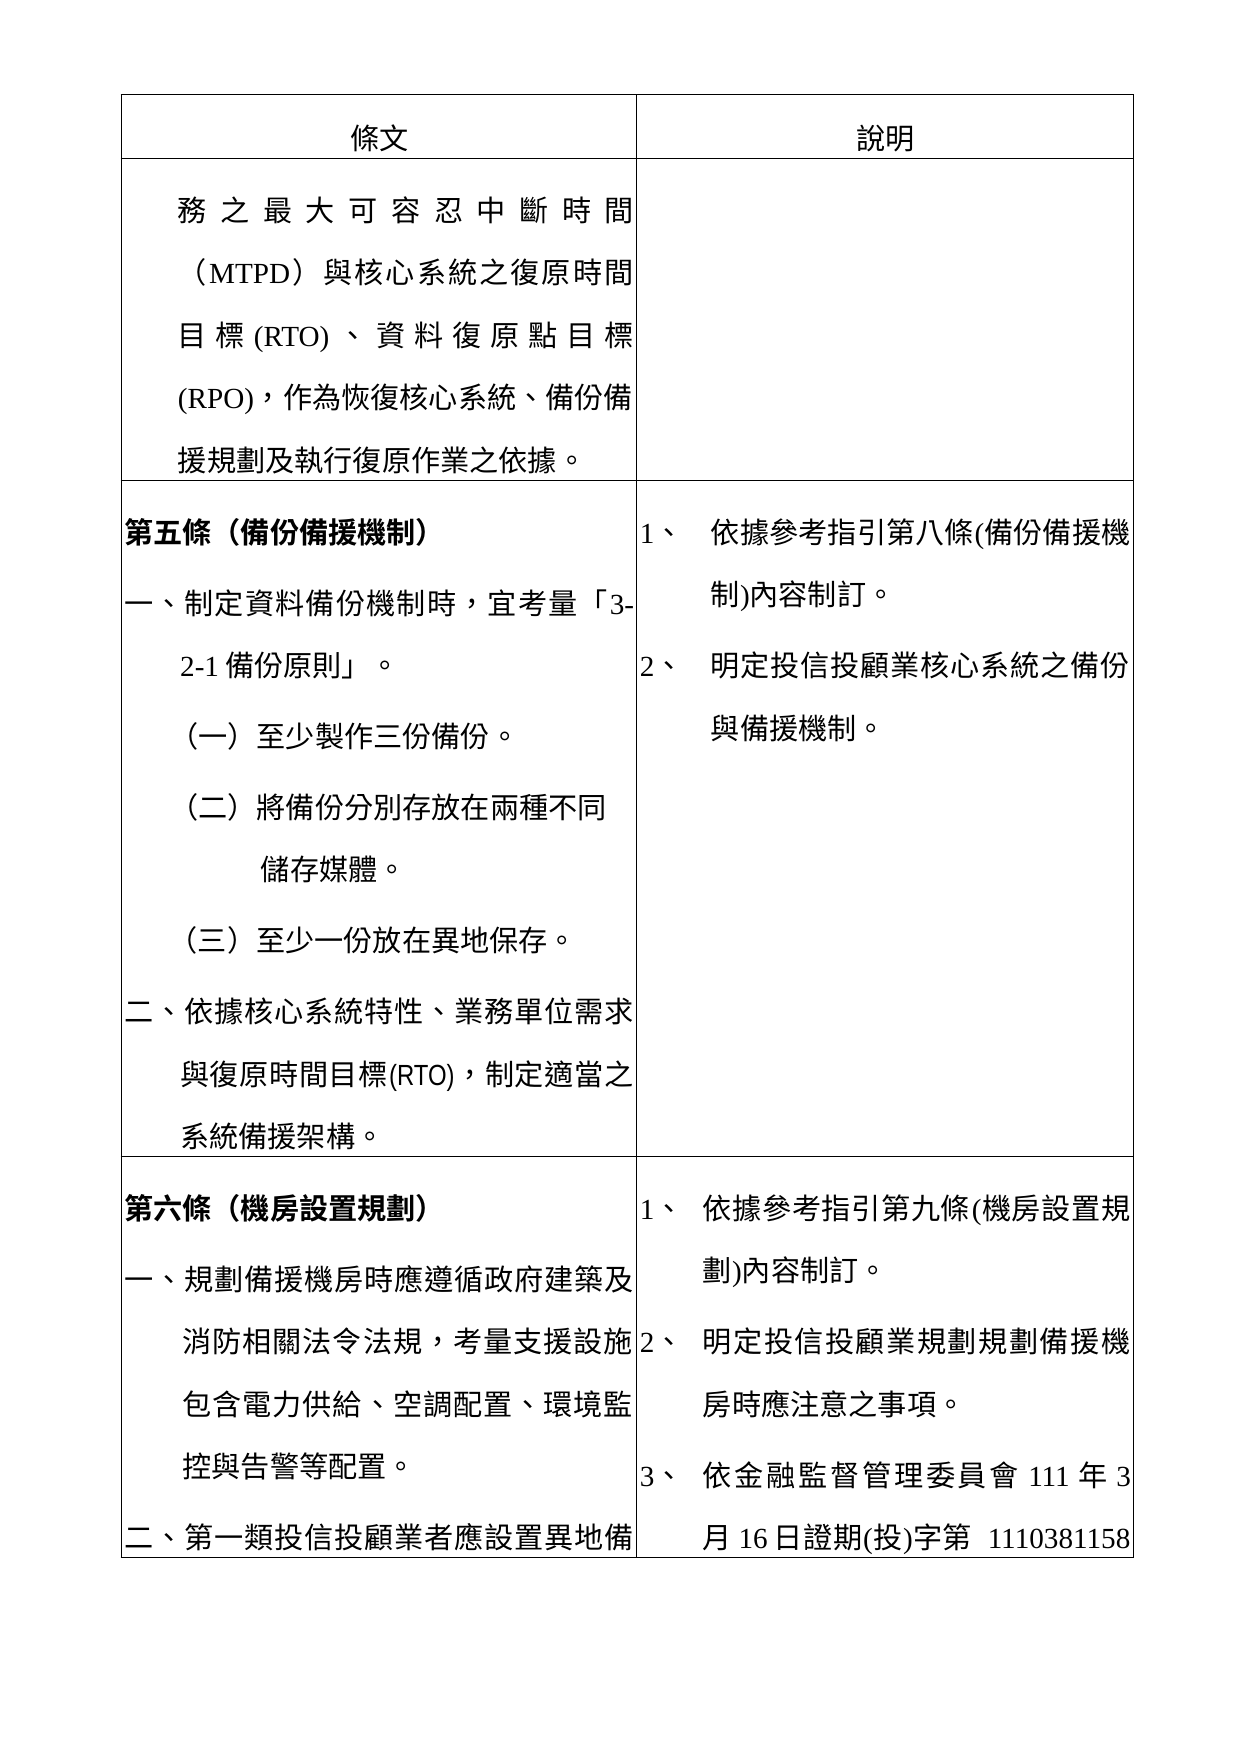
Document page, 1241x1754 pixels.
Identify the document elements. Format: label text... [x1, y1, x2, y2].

table_cell 務之最大可容忍中斷時間（MTPD）與核心系統之復原時間目標(RTO)、資料復原點目標(RPO)，作為恢復核心系統、備份備援規劃及執行復原作業之依據。 [122, 159, 636, 479]
table_cell 第五條（備份備援機制） 一、制定資料備份機制時，宜考量「3-2-1備份原則」。 （一）至少製作三份備份。 （二）將備份分別存放在兩種不同儲存媒體。 （三）至少一份放在異地保存。 二、依據核心系統特性、業務單位需求與復原時間目標(RTO)，制定適當之系統備援架構。 [122, 481, 636, 1156]
table_header 條文 [122, 95, 636, 158]
table_cell 依據參考指引第八條(備份備援機制)內容制訂。 明定投信投顧業核心系統之備份與備援機制。 [637, 481, 1133, 1156]
table_cell [637, 159, 1133, 479]
table_cell 第六條（機房設置規劃） 一、規劃備援機房時應遵循政府建築及消防相關法令法規，考量支援設施包含電力供給、空調配置、環境監控與告警等配置。 二、第一類投信投顧業者應設置異地備 [122, 1157, 636, 1557]
table_header 說明 [637, 95, 1133, 158]
table_cell 依據參考指引第九條(機房設置規劃)內容制訂。 明定投信投顧業規劃規劃備援機房時應注意之事項。 依金融監督管理委員會111年3月16日證期(投)字第 1110381158 [637, 1157, 1133, 1557]
